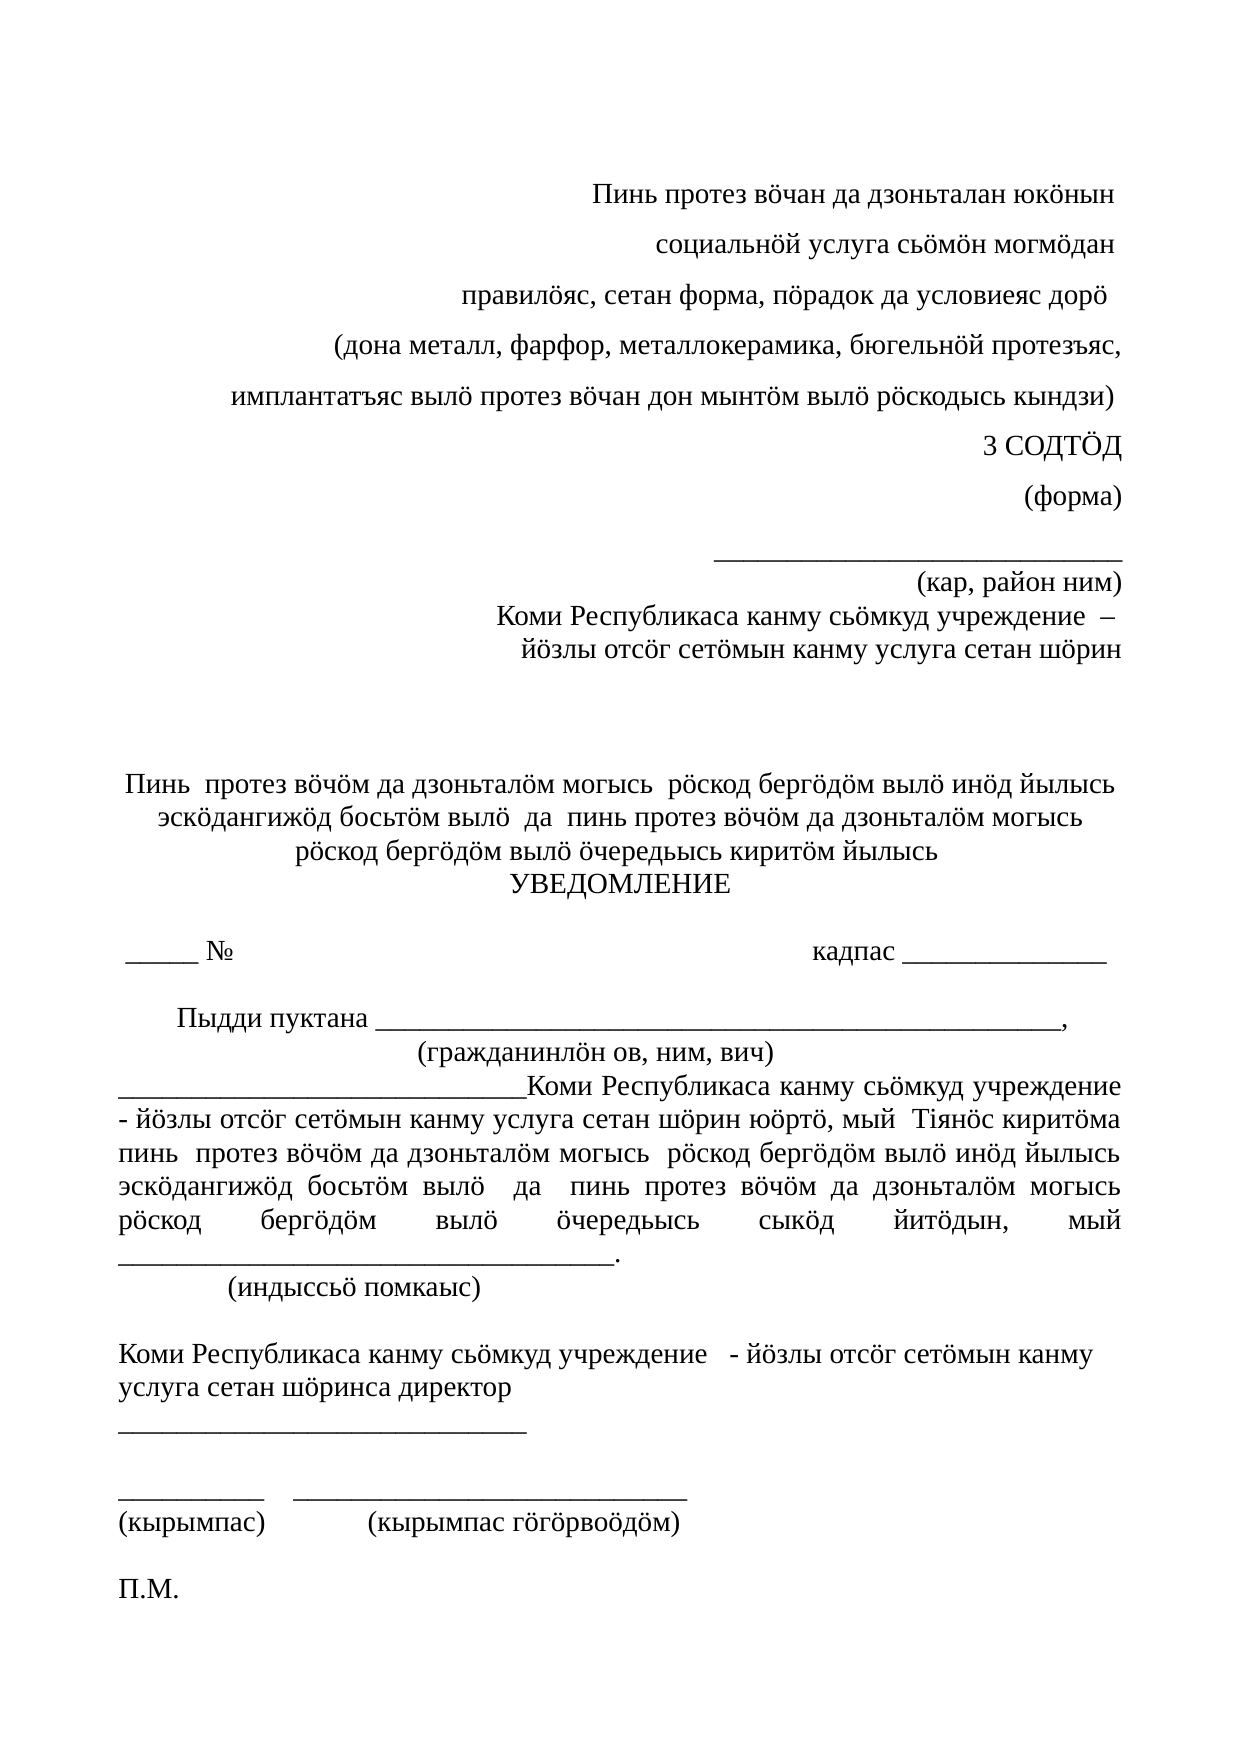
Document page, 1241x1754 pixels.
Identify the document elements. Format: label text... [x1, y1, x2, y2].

text правилӧяс, сетан форма, пӧрадок да условиеяс дорӧ [118, 277, 1122, 311]
text 3 СОДТӦД [118, 428, 1122, 461]
text Пинь протез вӧчан да дзоньталан юкӧнын [118, 176, 1122, 210]
text __________ ___________________________ [118, 1470, 1122, 1504]
text (дона металл, фарфор, металлокерамика, бюгельнӧй протезъяс, имплантатъяс вылӧ протез вӧчан дон мынтӧм вылӧ рӧскодысь кындзи) [118, 327, 1122, 411]
text Пинь протез вӧчӧм да дзоньталӧм могысь рӧскод бергӧдӧм вылӧ инӧд йылысь эскӧдангижӧд босьтӧм вылӧ да пинь протез вӧчӧм да дзоньталӧм могысь рӧскод бергӧдӧм вылӧ ӧчередьысь киритӧм йылысь [118, 766, 1122, 866]
text _____ № кадпас ______________ [118, 933, 1122, 967]
text (индыссьӧ помкаыс) [118, 1269, 1122, 1302]
text (кар, район ним) [118, 564, 1122, 598]
text (гражданинлӧн ов, ним, вич) [118, 1034, 1122, 1068]
text ____________________________ [118, 1403, 1122, 1437]
text (форма) [118, 478, 1122, 512]
text йӧзлы отсӧг сетӧмын канму услуга сетан шӧрин [118, 632, 1122, 665]
text Коми Республикаса канму сьӧмкуд учреждение - йӧзлы отсӧг сетӧмын канму услуга сетан шӧринса директор [118, 1336, 1122, 1403]
text Пыдди пуктана _______________________________________________, [118, 1001, 1122, 1034]
text Коми Республикаса канму сьӧмкуд учреждение – [118, 598, 1122, 632]
text ____________________________Коми Республикаса канму сьӧмкуд учреждение - йӧзлы отсӧг сетӧмын канму услуга сетан шӧрин юӧртӧ, мый Тіянӧс киритӧма пинь протез вӧчӧм да дзоньталӧм могысь рӧскод бергӧдӧм вылӧ инӧд йылысь эскӧдангижӧд босьтӧм вылӧ да пинь протез вӧчӧм да дзоньталӧм могысь рӧскод бергӧдӧм вылӧ ӧчередьысь сыкӧд йитӧдын, мый __________________________________. [118, 1068, 1122, 1269]
text УВЕДОМЛЕНИЕ [118, 866, 1122, 900]
text ____________________________ [118, 531, 1122, 564]
text социальнӧй услуга сьӧмӧн могмӧдан [118, 227, 1122, 260]
text П.М. [118, 1571, 1122, 1604]
text (кырымпас) (кырымпас гӧгӧрвоӧдӧм) [118, 1504, 1122, 1537]
